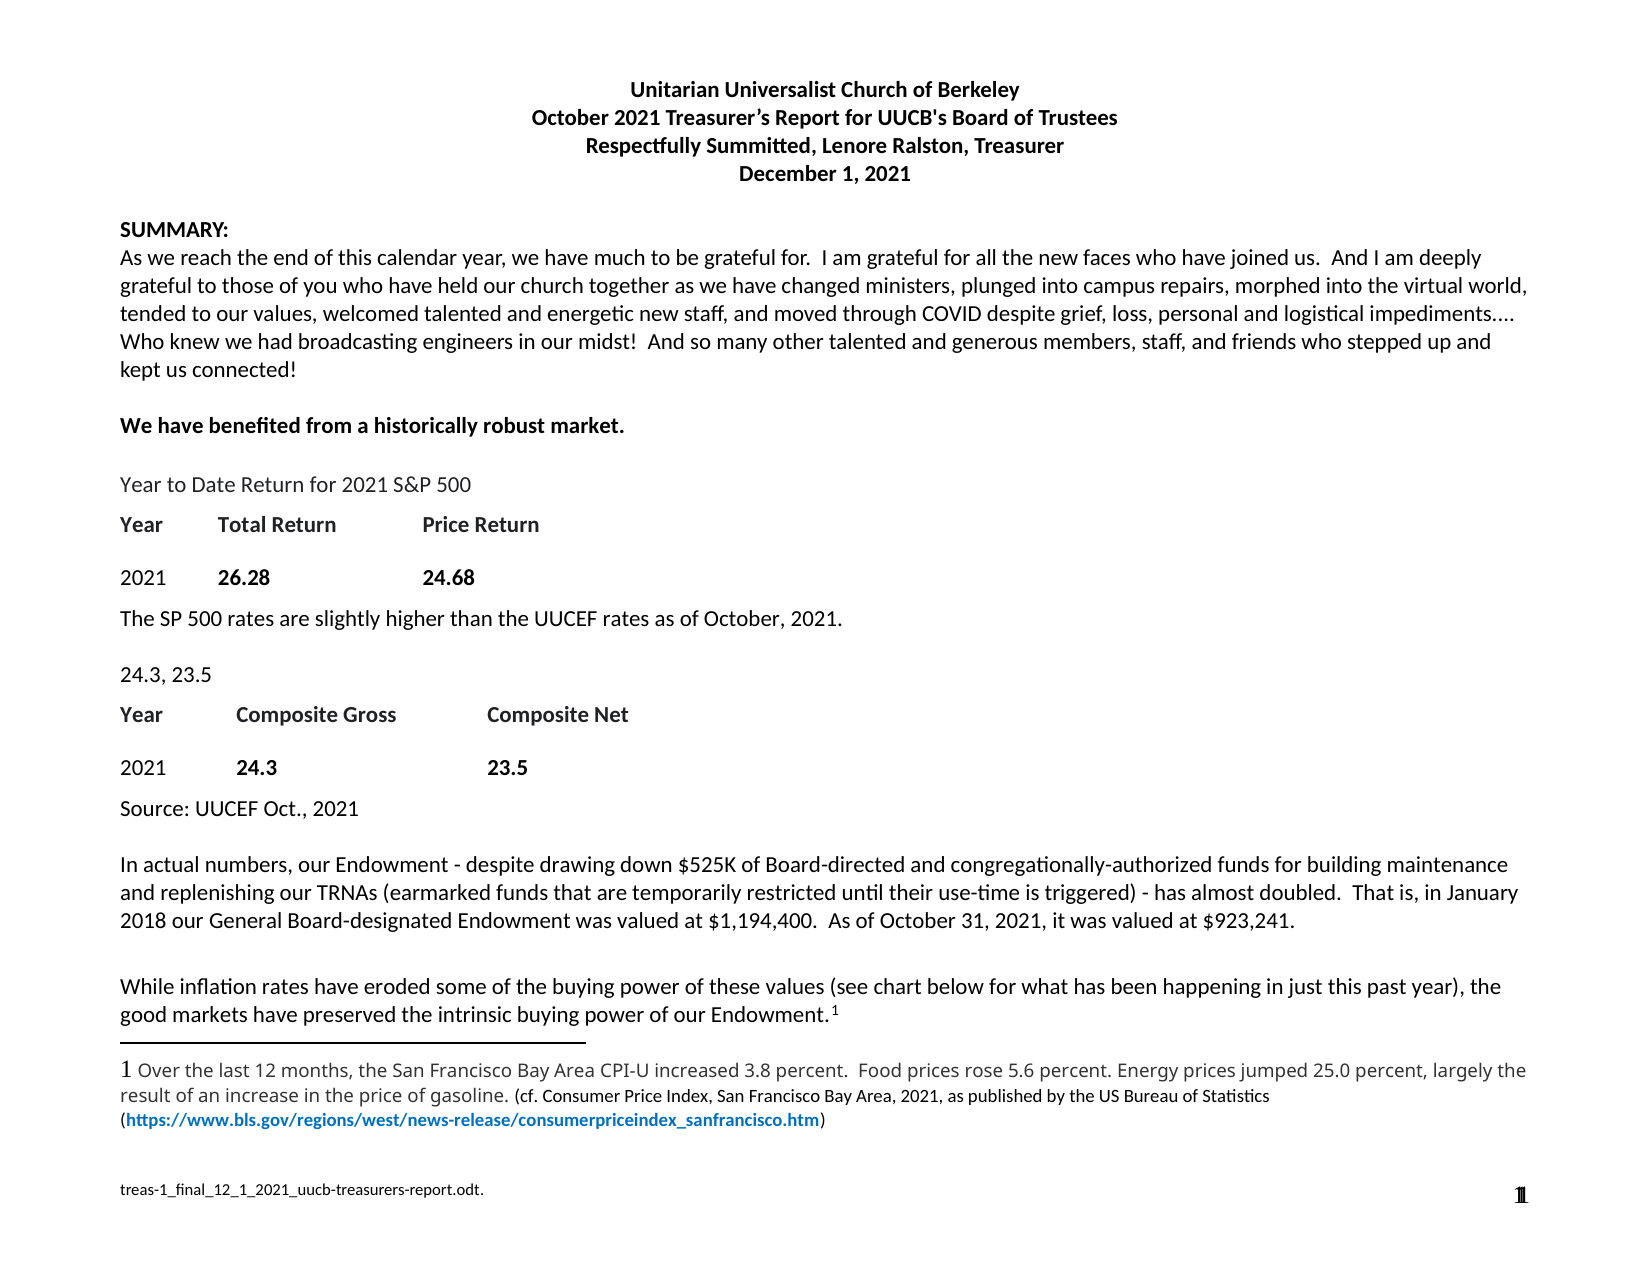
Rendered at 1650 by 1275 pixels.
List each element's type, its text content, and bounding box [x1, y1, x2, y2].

text In actual numbers, our Endowment - despite drawing down $525K of Board-directed and congregationally-authorized funds for building maintenance and replenishing our TRNAs (earmarked funds that are temporarily restricted until their use-time is triggered) - has almost doubled. That is, in January 2018 our General Board-designated Endowment was valued at $1,194,400. As of October 31, 2021, it was valued at $923,241. [120, 850, 1530, 934]
text Unitarian Universalist Church of Berkeley [120, 75, 1530, 103]
table_cell 2021 [120, 551, 202, 604]
text The SP 500 rates are slightly higher than the UUCEF rates as of October, 2021. [120, 604, 1530, 632]
table_header Price Return [407, 498, 610, 551]
table_cell 24.68 [407, 551, 610, 604]
text We have benefited from a historically robust market. [120, 411, 1530, 439]
text Year to Date Return for 2021 S&P 500 [120, 470, 1530, 498]
table_cell 26.28 [202, 551, 407, 604]
text December 1, 2021 [120, 159, 1530, 187]
text While inflation rates have eroded some of the buying power of these values (see chart below for what has been happening in just this past year), the good markets have preserved the intrinsic buying power of our Endowment. [120, 972, 1530, 1028]
table_header Composite Net [471, 688, 721, 741]
text SUMMARY: [120, 215, 1530, 243]
table_header Year [120, 498, 202, 551]
text Over the last 12 months, the San Francisco Bay Area CPI-U increased 3.8 percent. Food prices rose 5.6 percent. Energy prices jumped 25.0 percent, largely the result of an increase in the price of gasoline. (cf. Consumer Price Index, San Francisco Bay Area, 2021, as published by the US Bureau of Statistics (https://www.bls.gov/regions/west/news-release/consumerpriceindex_sanfrancisco.htm) [120, 1054, 1530, 1131]
table_header Composite Gross [220, 688, 471, 741]
table_cell 2021 [120, 741, 220, 794]
text 24.3, 23.5 [120, 660, 1530, 688]
text Source: UUCEF Oct., 2021 [120, 794, 1530, 822]
table_header Year [120, 688, 220, 741]
table_header Total Return [202, 498, 407, 551]
table_cell 23.5 [471, 741, 721, 794]
text October 2021 Treasurer’s Report for UUCB's Board of Trustees [120, 103, 1530, 131]
text As we reach the end of this calendar year, we have much to be grateful for. I am grateful for all the new faces who have joined us. And I am deeply grateful to those of you who have held our church together as we have changed ministers, plunged into campus repairs, morphed into the virtual world, tended to our values, welcomed talented and energetic new staff, and moved through COVID despite grief, loss, personal and logistical impediments.... Who knew we had broadcasting engineers in our midst! And so many other talented and generous members, staff, and friends who stepped up and kept us connected! [120, 243, 1530, 383]
text Respectfully Summitted, Lenore Ralston, Treasurer [120, 131, 1530, 159]
table_cell 24.3 [220, 741, 471, 794]
